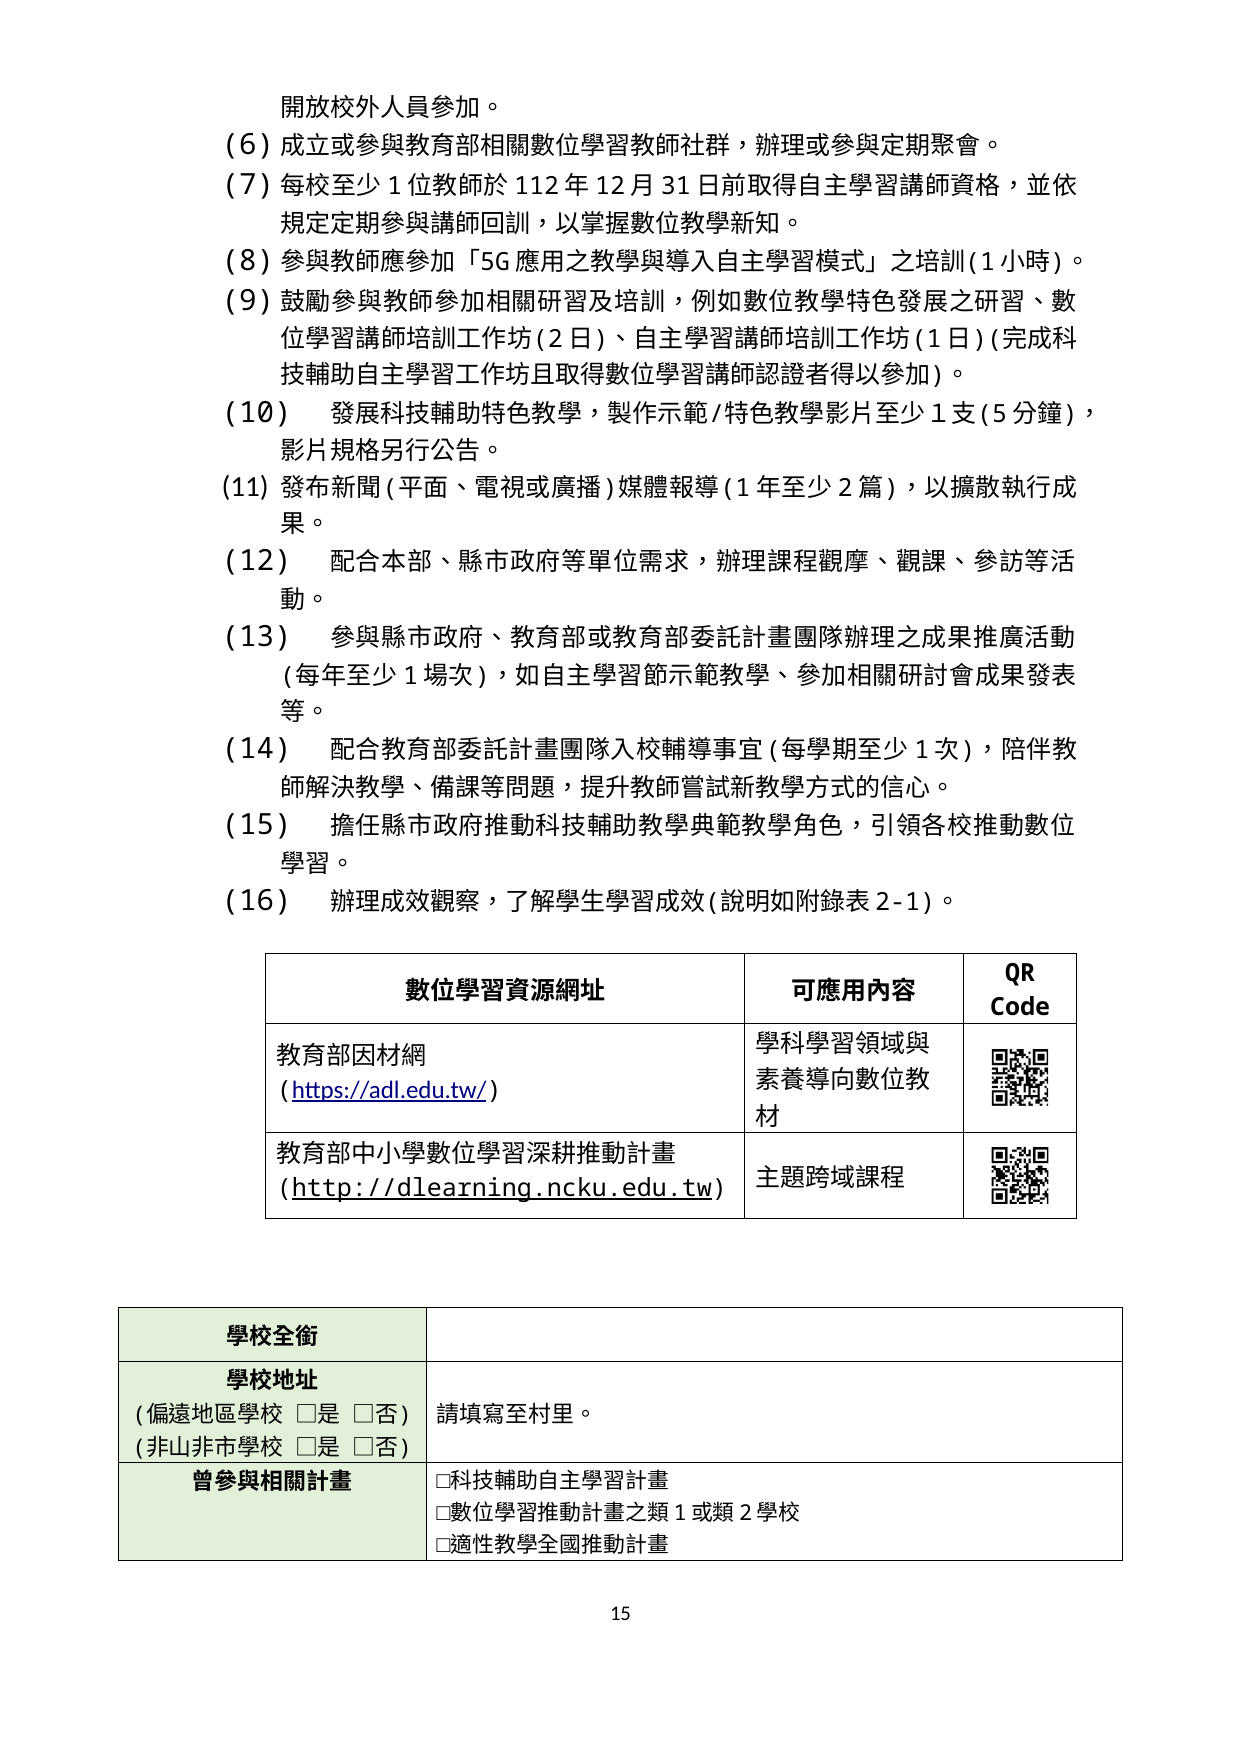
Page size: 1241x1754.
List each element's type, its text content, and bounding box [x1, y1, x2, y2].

list 成立或參與教育部相關數位學習教師社群，辦理或參與定期聚會。 [221, 124, 1078, 163]
table_cell □科技輔助自主學習計畫 □數位學習推動計畫之類1或類2學校 □適性教學全國推動計畫 [427, 1463, 1122, 1560]
table_cell 主題跨域課程 [745, 1133, 963, 1218]
list 鼓勵參與教師參加相關研習及培訓，例如數位教學特色發展之研習、數位學習講師培訓工作坊(2日)、自主學習講師培訓工作坊(1日)(完成科技輔助自主學習工作坊且取得數位學習講師認證者得以參加)。 [221, 279, 1078, 391]
list 配合本部、縣市政府等單位需求，辦理課程觀摩、觀課、參訪等活動。 [221, 539, 1078, 616]
table_cell 教育部中小學數位學習深耕推動計畫 (http://dlearning.ncku.edu.tw) [266, 1133, 744, 1218]
list 參與教師應參加「5G應用之教學與導入自主學習模式」之培訓(1小時)。 [221, 239, 1078, 279]
list 擔任縣市政府推動科技輔助教學典範教學角色，引領各校推動數位學習。 [221, 804, 1078, 879]
list 配合教育部委託計畫團隊入校輔導事宜(每學期至少1次)，陪伴教師解決教學、備課等問題，提升教師嘗試新教學方式的信心。 [221, 728, 1078, 804]
table_header 學校全銜 [119, 1308, 426, 1361]
list 發展科技輔助特色教學，製作示範/特色教學影片至少１支(5分鐘)，影片規格另行公告。 [221, 391, 1078, 467]
table_cell 請填寫至村里。 [427, 1362, 1122, 1462]
table_cell 學科學習領域與素養導向數位教材 [745, 1024, 963, 1132]
list 開放校外人員參加。 [221, 87, 1078, 124]
table_header [427, 1308, 1122, 1361]
list 辦理成效觀察，了解學生學習成效(說明如附錄表2-1)。 [221, 879, 1078, 919]
list 發布新聞(平面、電視或廣播)媒體報導(1年至少2篇)，以擴散執行成果。 [221, 467, 1078, 539]
list 參與縣市政府、教育部或教育部委託計畫團隊辦理之成果推廣活動(每年至少1場次)，如自主學習節示範教學、參加相關研討會成果發表等。 [221, 616, 1078, 728]
table_cell 曾參與相關計畫 [119, 1463, 426, 1560]
table_header 可應用內容 [745, 954, 963, 1022]
table_header 數位學習資源網址 [266, 954, 744, 1022]
table_header QR Code [964, 954, 1076, 1022]
list 每校至少1位教師於112年12月31日前取得自主學習講師資格，並依規定定期參與講師回訓，以掌握數位教學新知。 [221, 163, 1078, 239]
table_cell [964, 1024, 1076, 1132]
table_cell 學校地址 (偏遠地區學校 □是 □否) (非山非市學校 □是 □否) [119, 1362, 426, 1462]
table_cell [964, 1133, 1076, 1218]
table_cell 教育部因材網 (https://adl.edu.tw/) [266, 1024, 744, 1132]
